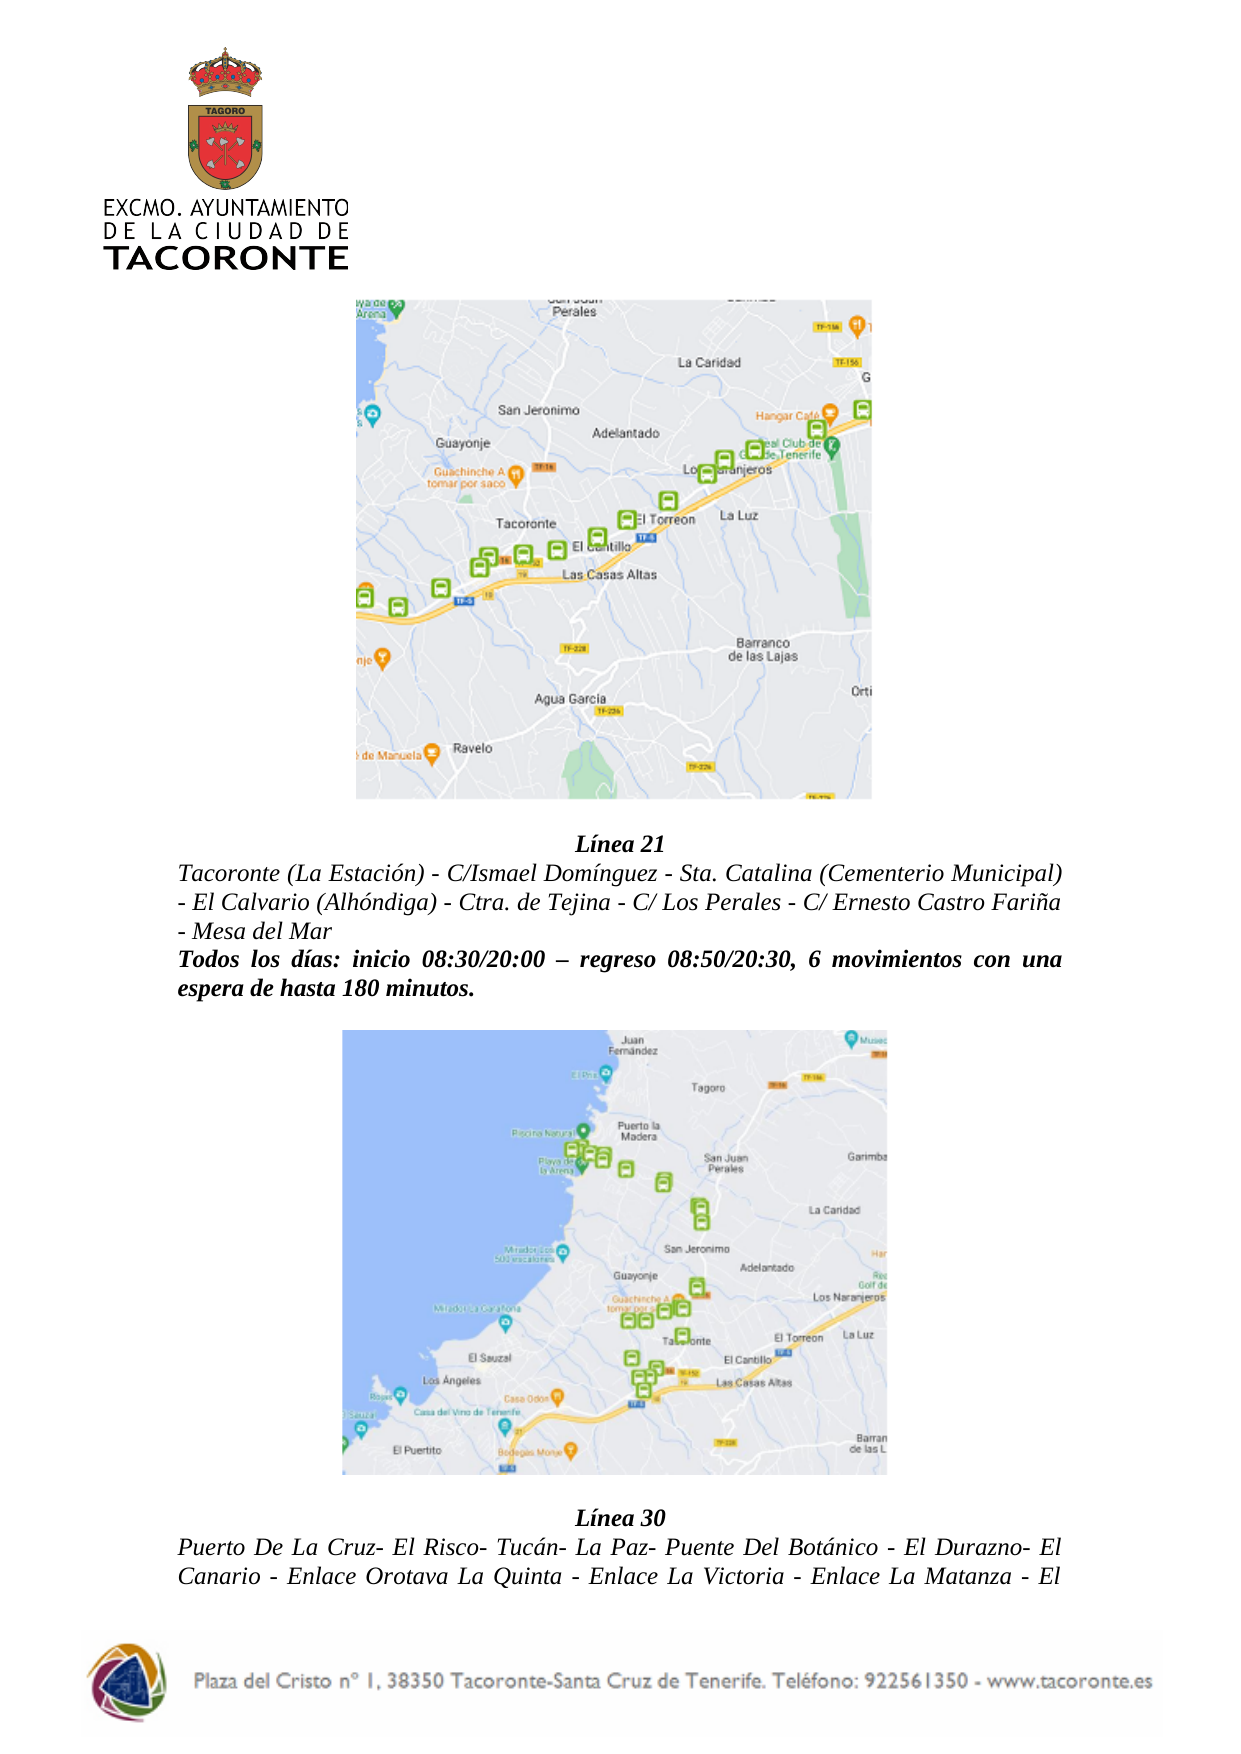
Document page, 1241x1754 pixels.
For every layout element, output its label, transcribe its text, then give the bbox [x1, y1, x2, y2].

text Línea 21 [177, 829, 1063, 858]
table_header [166, 1031, 341, 1474]
text Puerto De La Cruz- El Risco- Tucán- La Paz- Puente Del Botánico - El Durazno- El Canario - Enlace Orotava La Quinta - Enlace La Victoria - Enlace La Matanza - El [177, 1532, 1063, 1589]
picture [103, 47, 348, 270]
picture [80, 1630, 1163, 1737]
picture [356, 297, 877, 801]
table_header [892, 1031, 1066, 1474]
picture [341, 1030, 892, 1475]
text Todos los días: inicio 08:30/20:00 – regreso 08:50/20:30, 6 movimientos con una espera de hasta 180 minutos. [177, 944, 1063, 1002]
text Tacoronte (La Estación) - C/Ismael Domínguez - Sta. Catalina (Cementerio Municipal) - El Calvario (Alhóndiga) - Ctra. de Tejina - C/ Los Perales - C/ Ernesto Castro Fariña - Mesa del Mar [177, 858, 1063, 944]
text Línea 30 [177, 1503, 1063, 1532]
table_header [166, 297, 356, 801]
table_header [877, 297, 1066, 801]
